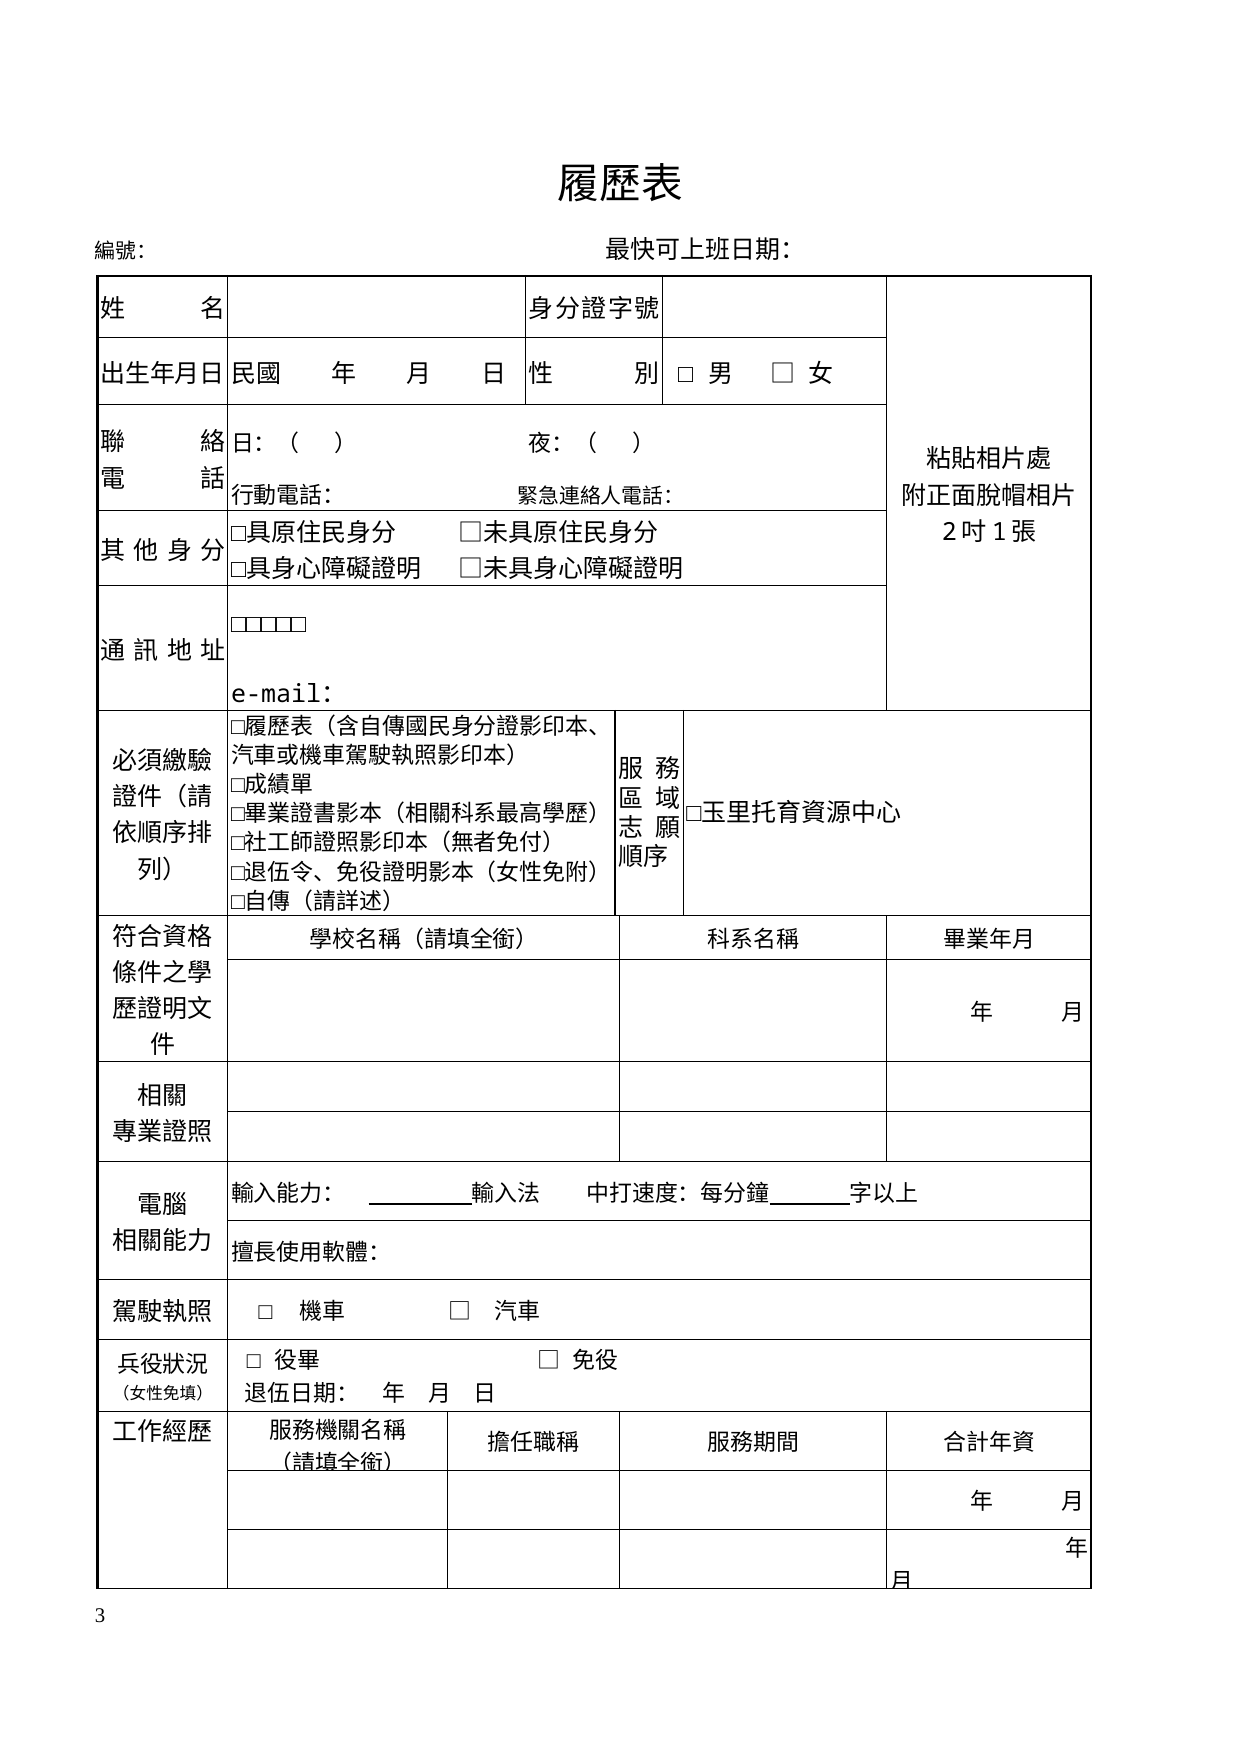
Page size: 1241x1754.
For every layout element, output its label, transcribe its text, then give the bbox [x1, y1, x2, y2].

table_cell 民國 年 月 日 [228, 338, 525, 404]
table_cell 工作經歷 [99, 1412, 227, 1588]
table_cell 服務期間 [620, 1412, 886, 1470]
table_cell 通訊地址 [99, 586, 227, 710]
table_cell 聯絡 電話 [99, 405, 227, 510]
table_cell [228, 1530, 447, 1588]
table_header 粘貼相片處 附正面脫帽相片 2吋1張 [887, 277, 1090, 710]
table_cell □ 役畢 □ 免役 退伍日期： 年 月 日 [228, 1340, 1090, 1411]
table_cell 駕駛執照 [99, 1280, 227, 1338]
table_cell [620, 960, 886, 1061]
table_cell 其他身分 [99, 511, 227, 584]
table_cell [448, 1530, 619, 1588]
table_cell 相關 專業證照 [99, 1062, 227, 1161]
table_header 身分證字號 [526, 277, 662, 337]
table_cell [887, 1062, 1090, 1111]
table_cell 學校名稱（請填全銜） [228, 916, 619, 959]
table_cell 日：（ ） 夜：（ ） 行動電話： 緊急連絡人電話： [228, 405, 886, 510]
text 履歷表 [94, 150, 1146, 210]
table_cell 性別 [526, 338, 662, 404]
table_cell 必須繳驗證件（請依順序排列） [99, 711, 227, 915]
table_cell □ 男 □ 女 [663, 338, 886, 404]
table_cell □玉里托育資源中心 [684, 711, 1090, 915]
table_cell 年 月 [887, 1471, 1090, 1529]
table_cell 科系名稱 [620, 916, 886, 959]
table_cell 畢業年月 [887, 916, 1090, 959]
table_cell 服務區域志願順序 [616, 711, 683, 915]
table_cell [620, 1530, 886, 1588]
table_cell 年 月 [887, 1530, 1090, 1588]
table_cell □具原住民身分 □未具原住民身分 □具身心障礙證明 □未具身心障礙證明 [228, 511, 886, 584]
table_cell 出生年月日 [99, 338, 227, 404]
table_cell □履歷表（含自傳國民身分證影印本、汽車或機車駕駛執照影印本） □成績單 □畢業證書影本（相關科系最高學歷） □社工師證照影印本（無者免付） □退伍令、免役證明影本（女性免附） □自傳（請詳述） [228, 711, 614, 915]
table_cell 輸入能力： 輸入法 中打速度：每分鐘 字以上 [228, 1162, 1090, 1220]
table_cell [228, 960, 619, 1061]
table_cell □ 機車 □ 汽車 [228, 1280, 1090, 1338]
table_header 姓名 [99, 277, 227, 337]
table_cell 符合資格條件之學歷證明文件 [99, 916, 227, 1061]
table_cell [620, 1062, 886, 1111]
text 編號： 最快可上班日期： [94, 229, 1146, 265]
table_cell [620, 1112, 886, 1161]
table_cell 擔任職稱 [448, 1412, 619, 1470]
table_cell [620, 1471, 886, 1529]
table_header [663, 277, 886, 337]
table_cell □□□□□ e-mail： [228, 586, 886, 710]
table_header [228, 277, 525, 337]
table_cell [228, 1062, 619, 1111]
table_cell [887, 1112, 1090, 1161]
table_cell 擅長使用軟體： [228, 1221, 1090, 1279]
table_cell 合計年資 [887, 1412, 1090, 1470]
table_cell 年 月 [887, 960, 1090, 1061]
table_cell [228, 1471, 447, 1529]
table_cell [228, 1112, 619, 1161]
table_cell 電腦 相關能力 [99, 1162, 227, 1279]
table_cell 服務機關名稱 （請填全銜） [228, 1412, 447, 1470]
table_cell [448, 1471, 619, 1529]
table_cell 兵役狀況 （女性免填） [99, 1340, 227, 1411]
